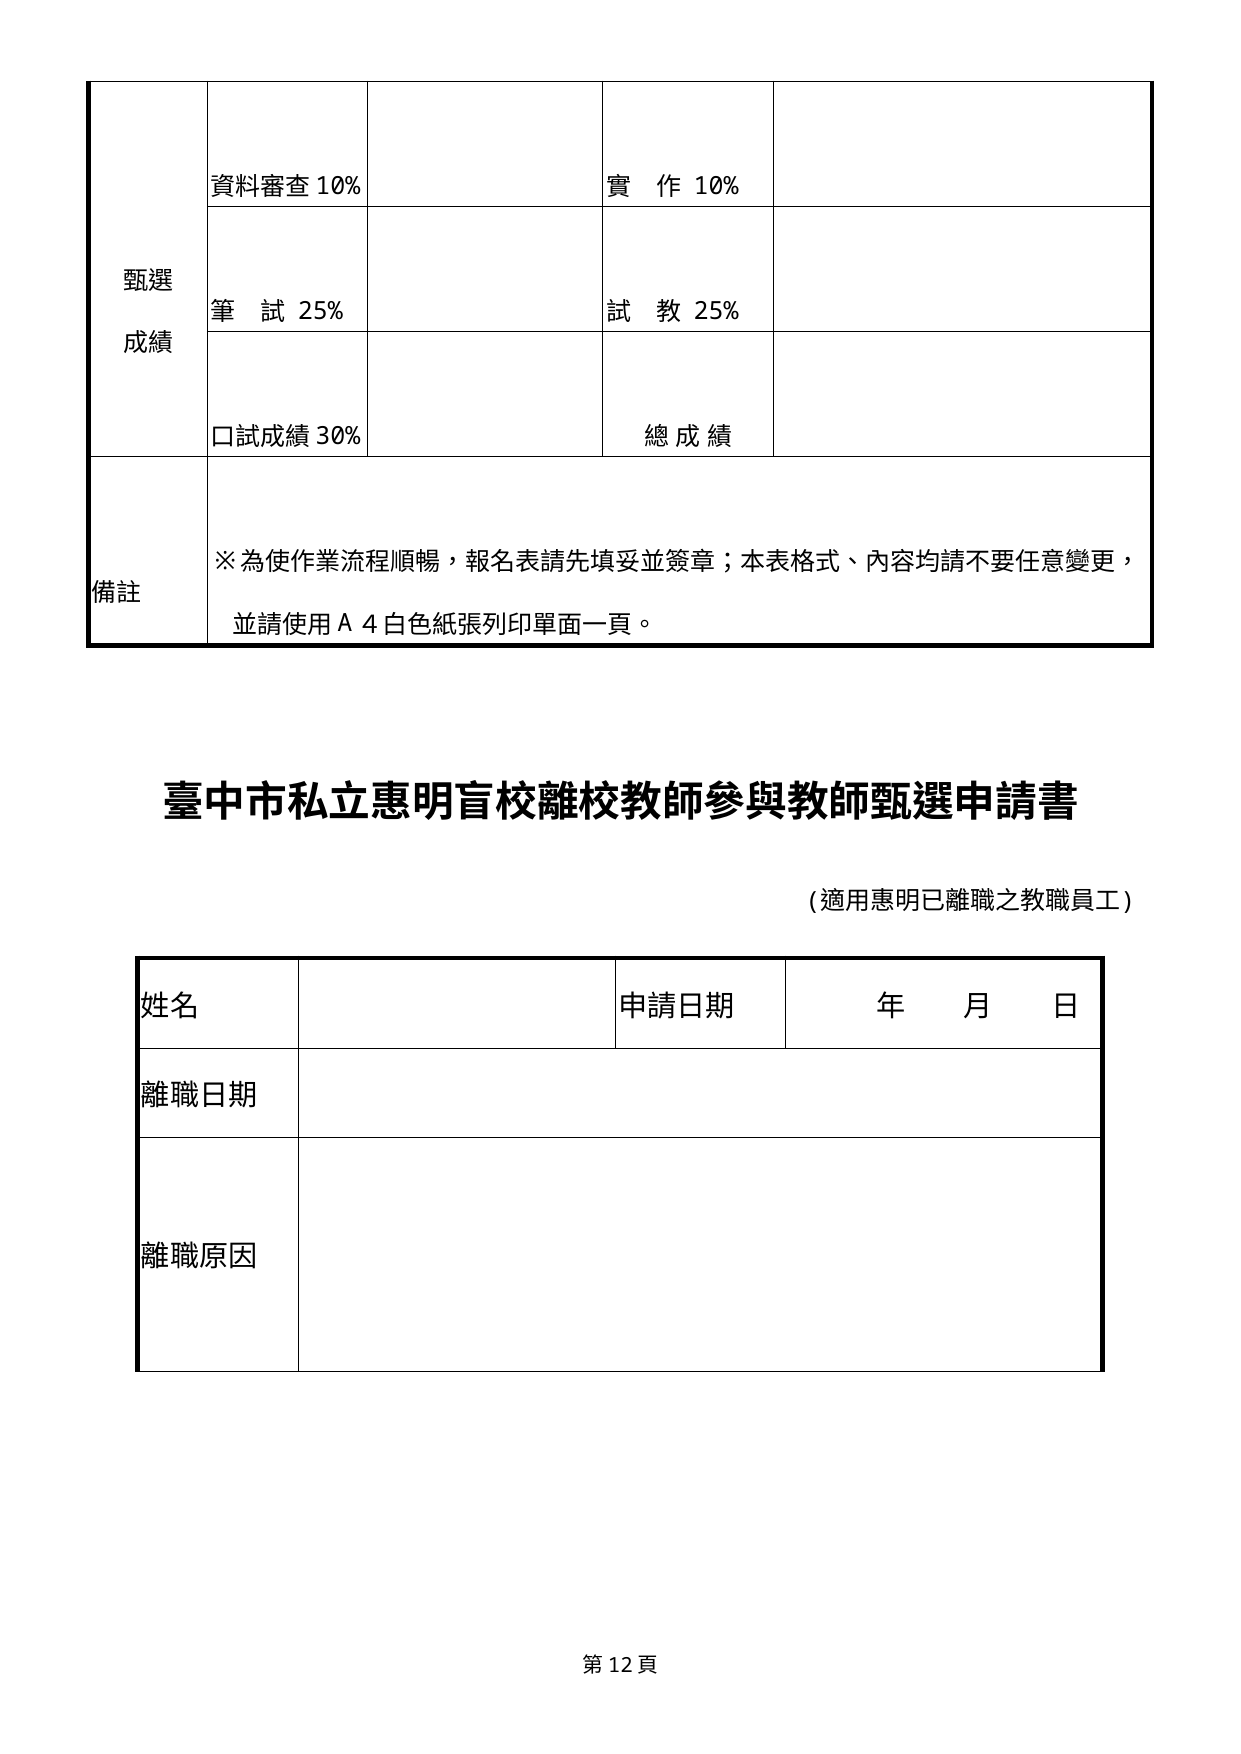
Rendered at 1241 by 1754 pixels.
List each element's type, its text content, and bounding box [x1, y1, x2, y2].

text 臺中市私立惠明盲校離校教師參與教師甄選申請書 [89, 768, 1152, 828]
table_cell [368, 82, 602, 206]
table_cell [368, 332, 602, 456]
table_cell 口試成績30% [208, 332, 367, 456]
table_cell 總成績 [603, 332, 773, 456]
table_cell 試教 25% [603, 207, 773, 331]
table_cell 筆試 25% [208, 207, 367, 331]
table_cell 備註 [91, 457, 207, 643]
table_cell [774, 332, 1150, 456]
table_cell 離職原因 [140, 1138, 298, 1371]
table_header [299, 960, 615, 1048]
table_cell [299, 1049, 1100, 1137]
text (適用惠明已離職之教職員工) [89, 874, 1152, 919]
table_cell [774, 82, 1150, 206]
table_cell 甄選 成績 [91, 82, 207, 456]
table_cell 離職日期 [140, 1049, 298, 1137]
table_header 申請日期 [616, 960, 785, 1048]
table_cell [774, 207, 1150, 331]
table_cell [368, 207, 602, 331]
table_header 年 月 日 [786, 960, 1100, 1048]
table_cell 資料審查10% [208, 82, 367, 206]
table_cell [299, 1138, 1100, 1371]
table_cell ※為使作業流程順暢，報名表請先填妥並簽章；本表格式、內容均請不要任意變更，並請使用A４白色紙張列印單面一頁。 [208, 457, 1150, 643]
table_header 姓名 [140, 960, 298, 1048]
table_cell 實作 10% [603, 82, 773, 206]
